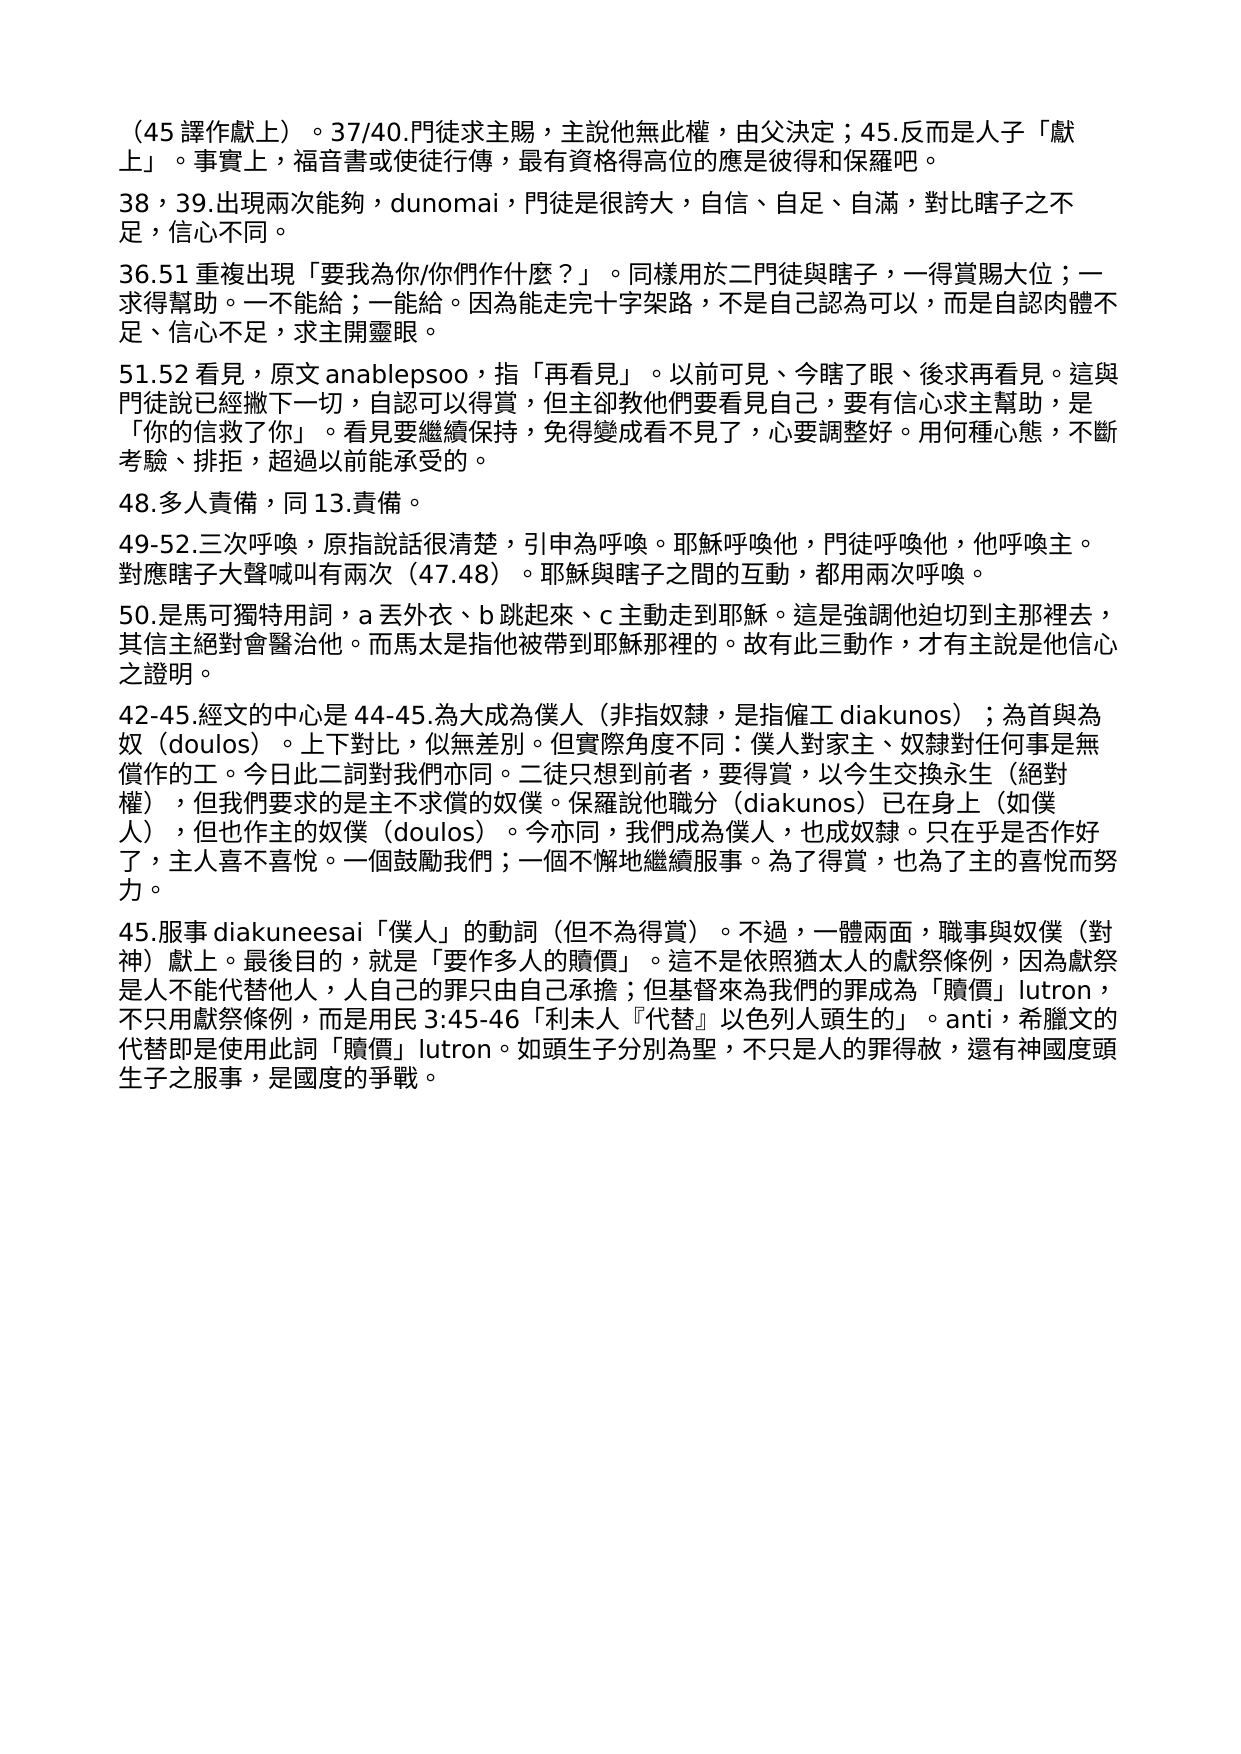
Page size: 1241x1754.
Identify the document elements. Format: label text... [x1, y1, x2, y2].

text 42-45.經文的中心是44-45.為大成為僕人（非指奴隸，是指僱工diakunos）；為首與為奴（doulos）。上下對比，似無差別。但實際角度不同：僕人對家主、奴隸對任何事是無償作的工。今日此二詞對我們亦同。二徒只想到前者，要得賞，以今生交換永生（絕對權），但我們要求的是主不求償的奴僕。保羅說他職分（diakunos）已在身上（如僕人），但也作主的奴僕（doulos）。今亦同，我們成為僕人，也成奴隸。只在乎是否作好了，主人喜不喜悅。一個鼓勵我們；一個不懈地繼續服事。為了得賞，也為了主的喜悅而努力。 [118, 701, 1122, 906]
text 51.52看見，原文anablepsoo，指「再看見」。以前可見、今瞎了眼、後求再看見。這與門徒說已經撇下一切，自認可以得賞，但主卻教他們要看見自己，要有信心求主幫助，是「你的信救了你」。看見要繼續保持，免得變成看不見了，心要調整好。用何種心態，不斷考驗、排拒，超過以前能承受的。 [118, 360, 1122, 476]
text 49-52.三次呼喚，原指說話很清楚，引申為呼喚。耶穌呼喚他，門徒呼喚他，他呼喚主。對應瞎子大聲喊叫有兩次（47.48）。耶穌與瞎子之間的互動，都用兩次呼喚。 [118, 531, 1122, 589]
text 38，39.出現兩次能夠，dunomai，門徒是很誇大，自信、自足、自滿，對比瞎子之不足，信心不同。 [118, 189, 1122, 247]
text 48.多人責備，同13.責備。 [118, 489, 1122, 518]
text 50.是馬可獨特用詞，a丟外衣、b跳起來、c主動走到耶穌。這是強調他迫切到主那裡去，其信主絕對會醫治他。而馬太是指他被帶到耶穌那裡的。故有此三動作，才有主說是他信心之證明。 [118, 601, 1122, 689]
text （45譯作獻上）。37/40.門徒求主賜，主說他無此權，由父決定；45.反而是人子「獻上」。事實上，福音書或使徒行傳，最有資格得高位的應是彼得和保羅吧。 [118, 118, 1122, 176]
text 36.51重複出現「要我為你/你們作什麼？」。同樣用於二門徒與瞎子，一得賞賜大位；一求得幫助。一不能給；一能給。因為能走完十字架路，不是自己認為可以，而是自認肉體不足、信心不足，求主開靈眼。 [118, 260, 1122, 347]
text 45.服事diakuneesai「僕人」的動詞（但不為得賞）。不過，一體兩面，職事與奴僕（對神）獻上。最後目的，就是「要作多人的贖價」。這不是依照猶太人的獻祭條例，因為獻祭是人不能代替他人，人自己的罪只由自己承擔；但基督來為我們的罪成為「贖價」lutron，不只用獻祭條例，而是用民3:45-46「利未人『代替』以色列人頭生的」。anti，希臘文的代替即是使用此詞「贖價」lutron。如頭生子分別為聖，不只是人的罪得赦，還有神國度頭生子之服事，是國度的爭戰。 [118, 918, 1122, 1093]
